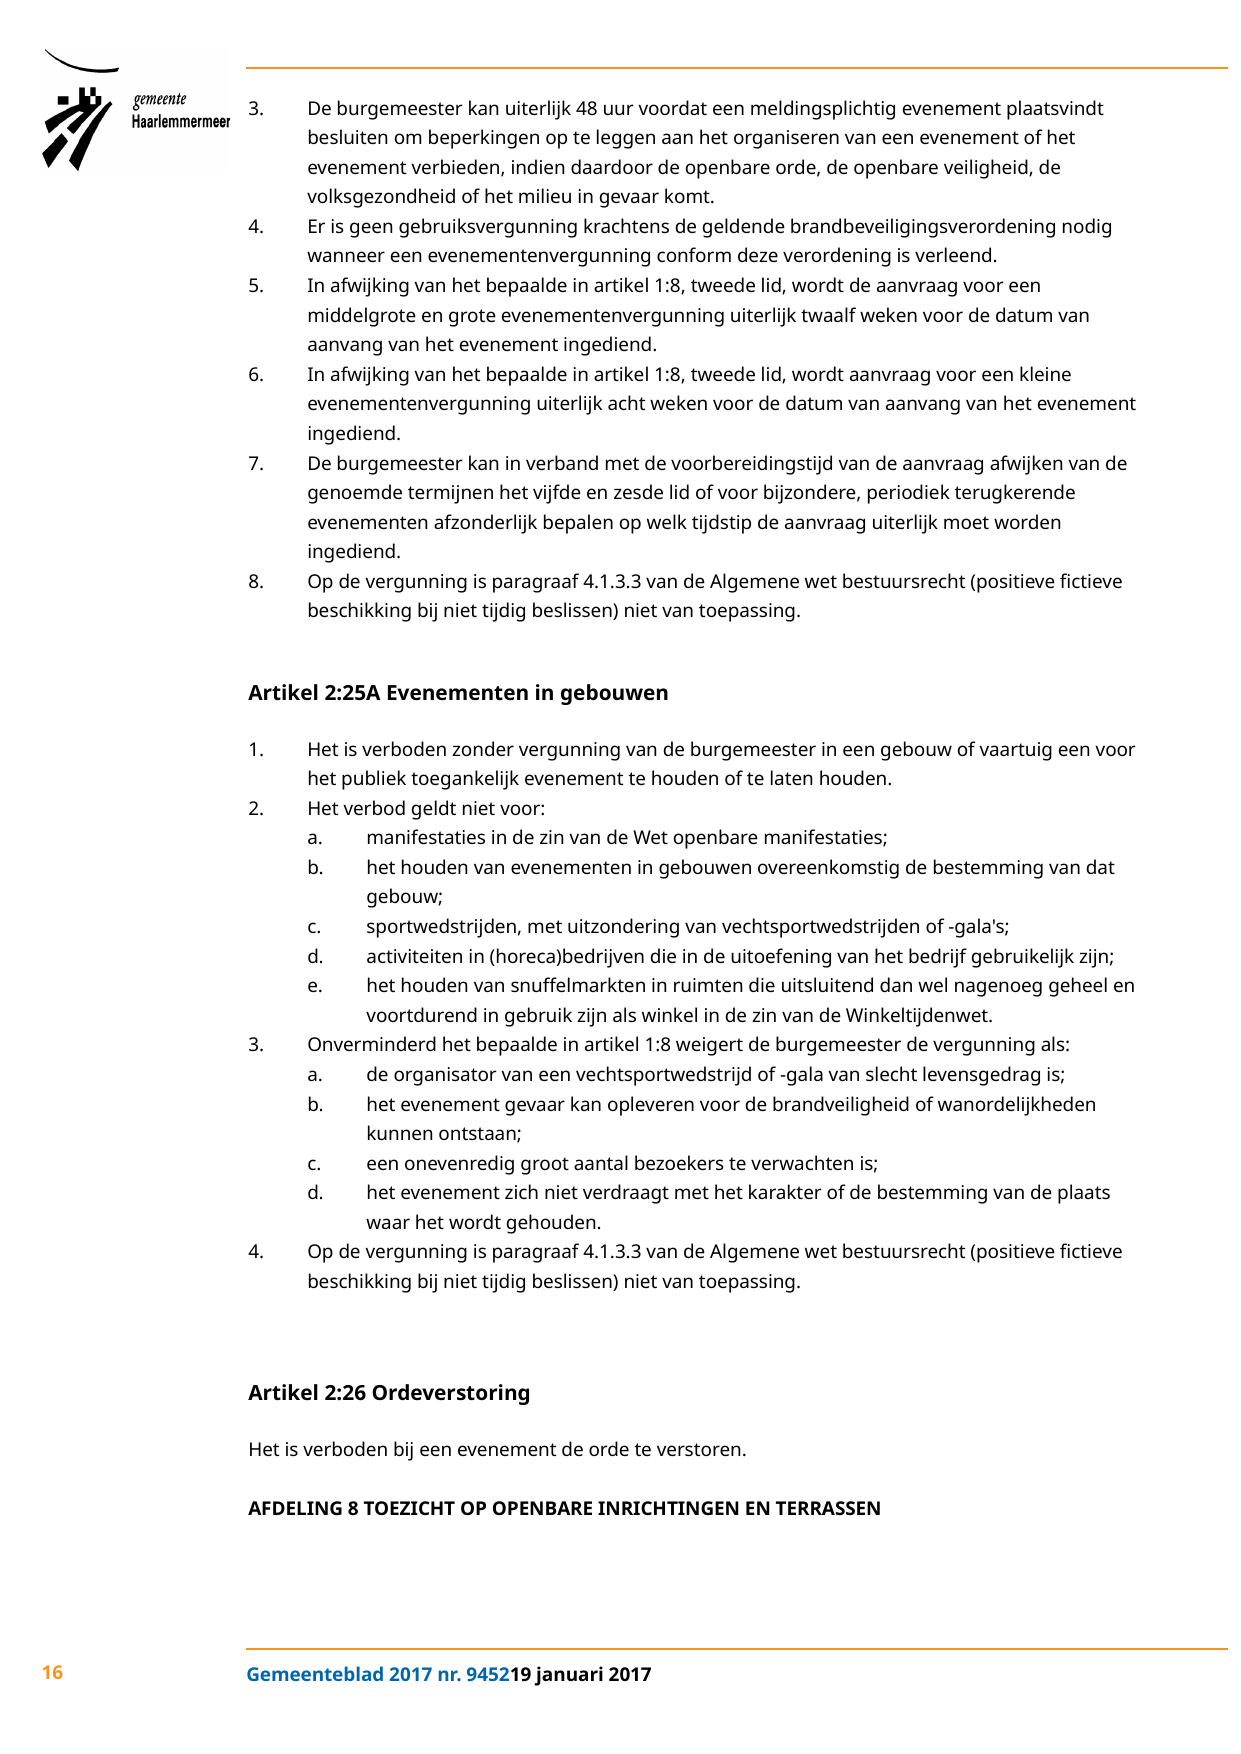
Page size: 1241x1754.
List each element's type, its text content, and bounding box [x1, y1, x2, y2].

list In afwijking van het bepaalde in artikel 1:8, tweede lid, wordt aanvraag voor een kleine evenementenvergunning uiterlijk acht weken voor de datum van aanvang van het evenement ingediend. [248, 361, 1152, 446]
list de organisator van een vechtsportwedstrijd of -gala van slecht levensgedrag is; [307, 1061, 1152, 1087]
picture [41, 47, 231, 172]
list sportwedstrijden, met uitzondering van vechtsportwedstrijden of -gala's; [307, 913, 1152, 939]
list Op de vergunning is paragraaf 4.1.3.3 van de Algemene wet bestuursrecht (positieve fictieve beschikking bij niet tijdig beslissen) niet van toepassing. [248, 568, 1152, 623]
list activiteiten in (horeca)bedrijven die in de uitoefening van het bedrijf gebruikelijk zijn; [307, 943, 1152, 968]
list Er is geen gebruiksvergunning krachtens de geldende brandbeveiligingsverordening nodig wanneer een evenementenvergunning conform deze verordening is verleend. [248, 213, 1152, 268]
list Onverminderd het bepaalde in artikel 1:8 weigert de burgemeester de vergunning als: [248, 1032, 1152, 1057]
text Artikel 2:26 Ordeverstoring [248, 1378, 1152, 1406]
list het houden van evenementen in gebouwen overeenkomstig de bestemming van dat gebouw; [307, 854, 1152, 909]
list een onevenredig groot aantal bezoekers te verwachten is; [307, 1150, 1152, 1176]
text Artikel 2:25A Evenementen in gebouwen [248, 678, 1152, 706]
list De burgemeester kan uiterlijk 48 uur voordat een meldingsplichtig evenement plaatsvindt besluiten om beperkingen op te leggen aan het organiseren van een evenement of het evenement verbieden, indien daardoor de openbare orde, de openbare veiligheid, de volksgezondheid of het milieu in gevaar komt. [248, 95, 1152, 209]
text AFDELING 8 TOEZICHT OP OPENBARE INRICHTINGEN EN TERRASSEN [248, 1495, 1152, 1521]
list manifestaties in de zin van de Wet openbare manifestaties; [307, 824, 1152, 850]
list Het verbod geldt niet voor: [248, 795, 1152, 821]
list In afwijking van het bepaalde in artikel 1:8, tweede lid, wordt de aanvraag voor een middelgrote en grote evenementenvergunning uiterlijk twaalf weken voor de datum van aanvang van het evenement ingediend. [248, 272, 1152, 357]
text Het is verboden bij een evenement de orde te verstoren. [248, 1436, 1152, 1462]
list het houden van snuffelmarkten in ruimten die uitsluitend dan wel nagenoeg geheel en voortdurend in gebruik zijn als winkel in de zin van de Winkeltijdenwet. [307, 972, 1152, 1028]
list Het is verboden zonder vergunning van de burgemeester in een gebouw of vaartuig een voor het publiek toegankelijk evenement te houden of te laten houden. [248, 736, 1152, 791]
list De burgemeester kan in verband met de voorbereidingstijd van de aanvraag afwijken van de genoemde termijnen het vijfde en zesde lid of voor bijzondere, periodiek terugkerende evenementen afzonderlijk bepalen op welk tijdstip de aanvraag uiterlijk moet worden ingediend. [248, 450, 1152, 564]
list het evenement gevaar kan opleveren voor de brandveiligheid of wanordelijkheden kunnen ontstaan; [307, 1091, 1152, 1146]
list het evenement zich niet verdraagt met het karakter of de bestemming van de plaats waar het wordt gehouden. [307, 1179, 1152, 1235]
list Op de vergunning is paragraaf 4.1.3.3 van de Algemene wet bestuursrecht (positieve fictieve beschikking bij niet tijdig beslissen) niet van toepassing. [248, 1239, 1152, 1294]
